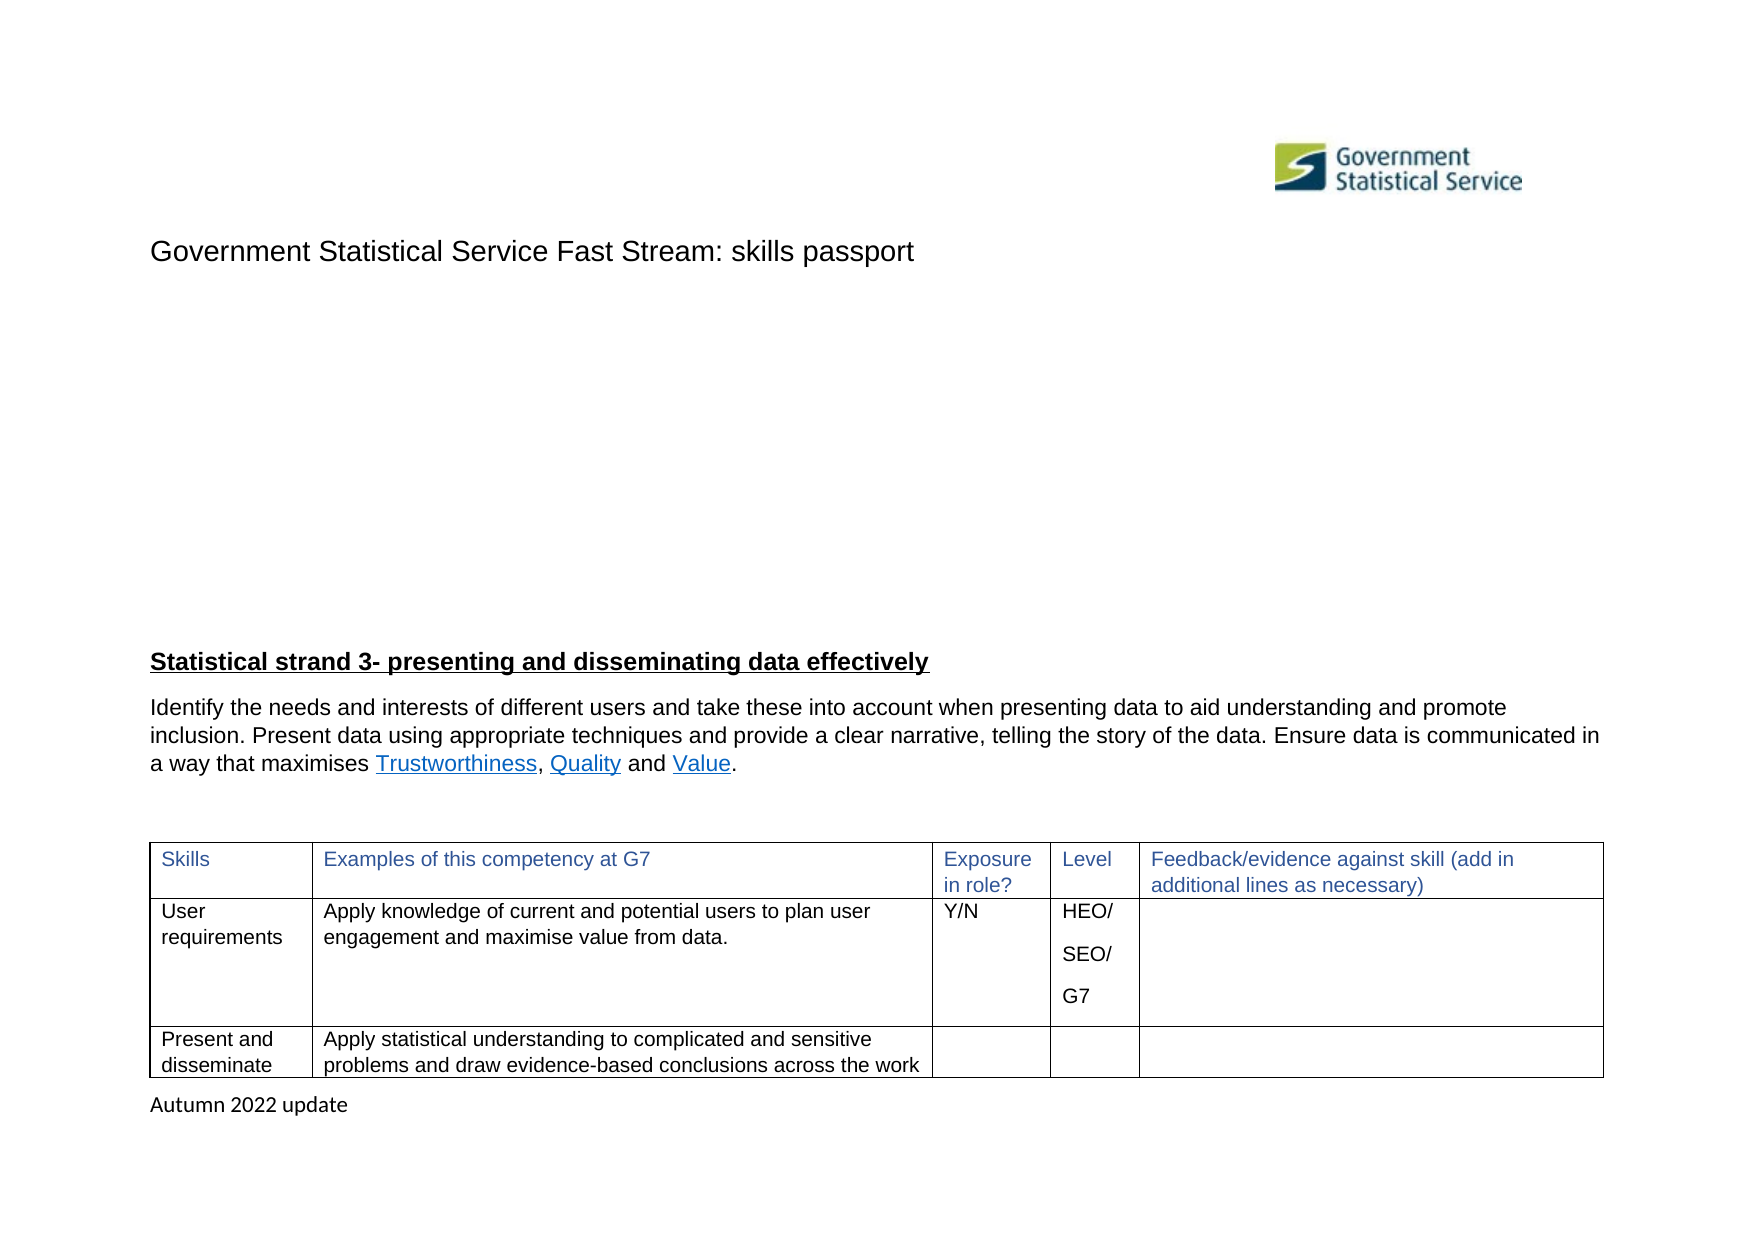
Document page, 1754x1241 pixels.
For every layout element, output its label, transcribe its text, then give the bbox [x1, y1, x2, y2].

table_header Exposure in role? [933, 843, 1050, 898]
table_cell Apply knowledge of current and potential users to plan user engagement and maximise value from data. [313, 899, 932, 1026]
table_cell Y/N [933, 899, 1050, 1026]
text Identify the needs and interests of different users and take these into account when presenting data to aid understanding and promote inclusion. Present data using appropriate techniques and provide a clear narrative, telling the story of the data. Ensure data is communicated in a way that maximises Trustworthiness, Quality and Value. [150, 694, 1604, 777]
table_cell [1140, 1027, 1603, 1077]
table_header Level [1051, 843, 1139, 898]
table_cell HEO/ SEO/ G7 [1051, 899, 1139, 1026]
text Statistical strand 3- presenting and disseminating data effectively [150, 647, 1604, 675]
table_cell Apply statistical understanding to complicated and sensitive problems and draw evidence-based conclusions across the work [313, 1027, 932, 1077]
table_cell Present and disseminate [151, 1027, 312, 1077]
table_cell [1051, 1027, 1139, 1077]
table_header Examples of this competency at G7 [313, 843, 932, 898]
table_cell [933, 1027, 1050, 1077]
table_cell User requirements [151, 899, 312, 1026]
table_cell [1140, 899, 1603, 1026]
table_header Feedback/evidence against skill (add in additional lines as necessary) [1140, 843, 1603, 898]
table_header Skills [151, 843, 312, 898]
